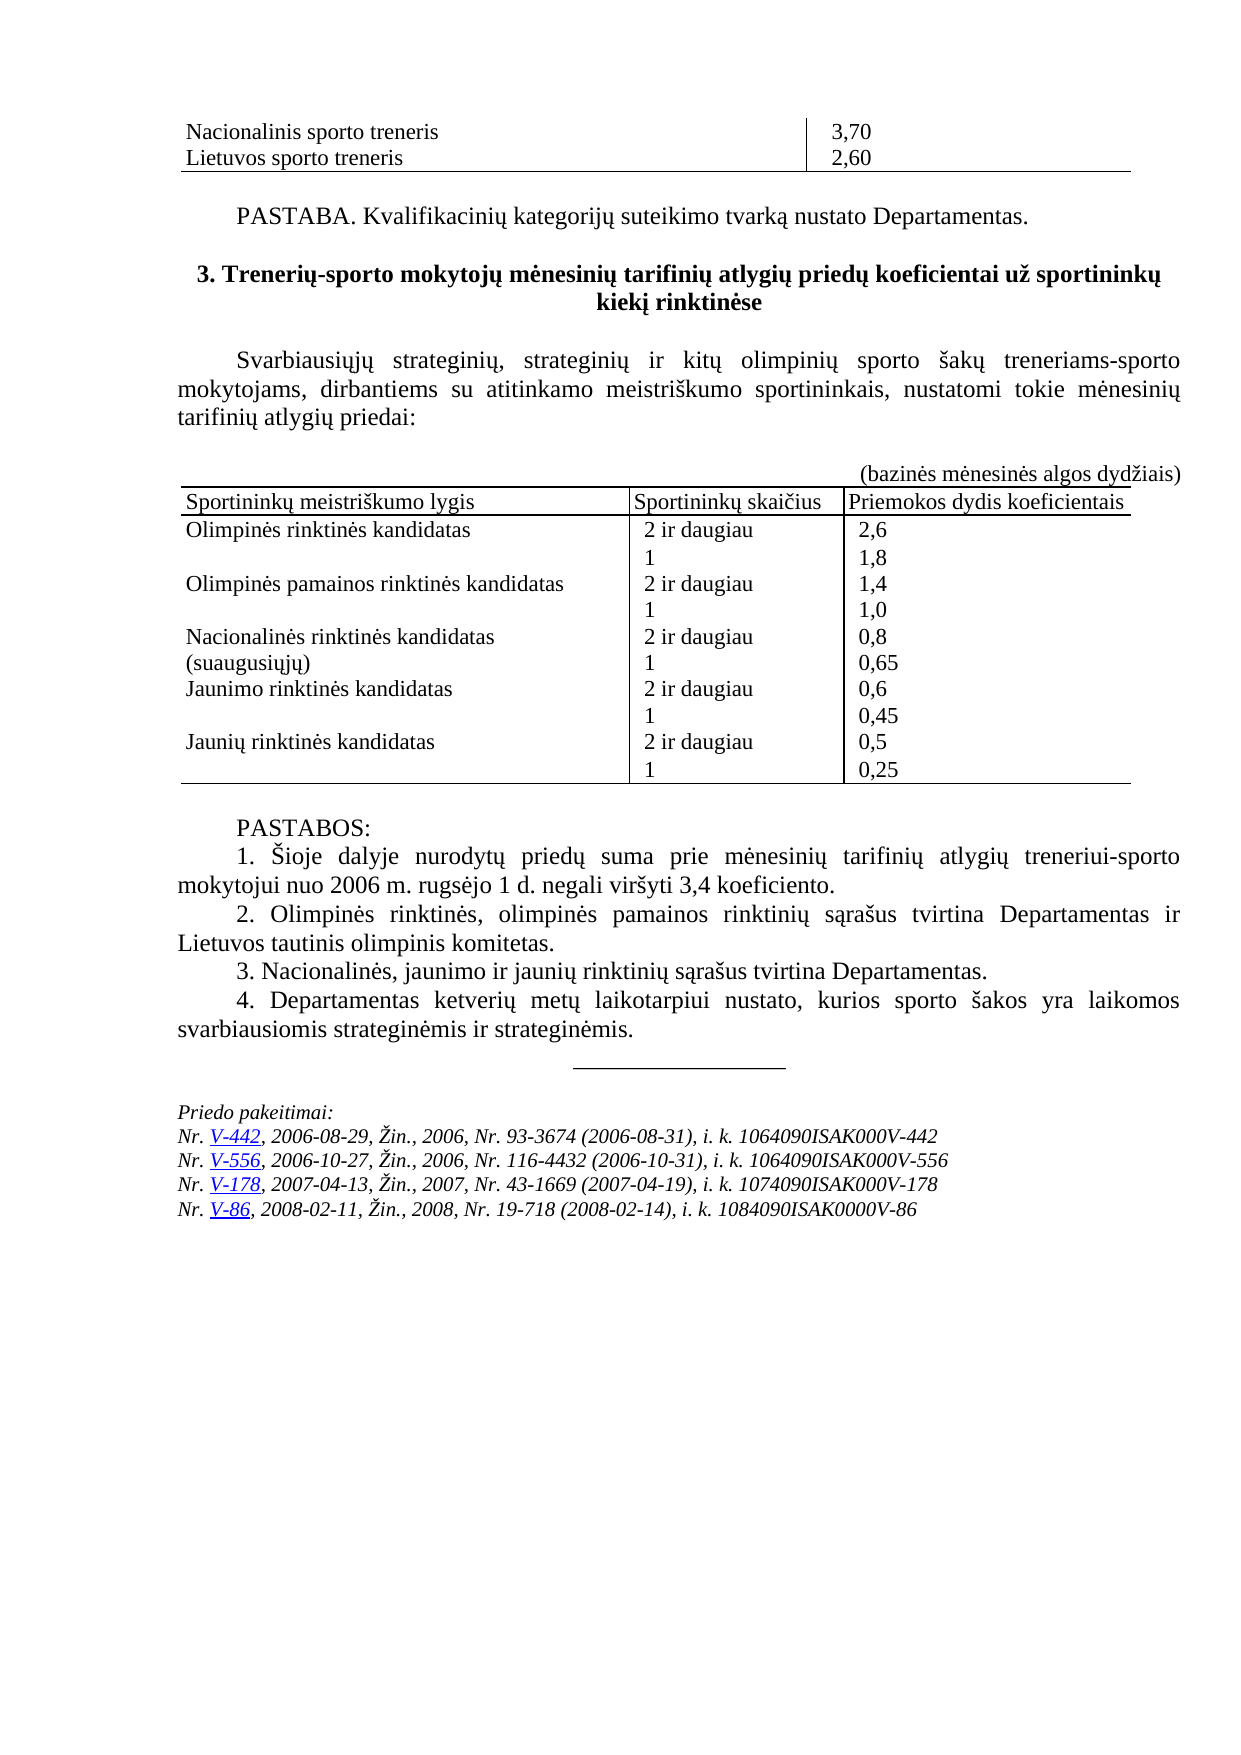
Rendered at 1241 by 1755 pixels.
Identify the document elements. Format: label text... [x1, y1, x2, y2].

table_cell 2,60 [807, 145, 1131, 171]
table_cell 0,65 [845, 649, 1131, 675]
table_cell 3,70 [807, 118, 1131, 144]
table_cell 2 ir daugiau [630, 728, 843, 754]
table_cell 0,6 [845, 675, 1131, 702]
table_cell 1,8 [845, 542, 1131, 570]
table_cell 2 ir daugiau [630, 516, 843, 542]
table_cell Nacionalinis sporto treneris [181, 118, 806, 144]
text Nr. V-556, 2006-10-27, Žin., 2006, Nr. 116-4432 (2006-10-31), i. k. 1064090ISAK000V-556 [177, 1148, 1181, 1172]
text 1. Šioje dalyje nurodytų priedų suma prie mėnesinių tarifinių atlygių treneriui-sporto mokytojui nuo 2006 m. rugsėjo 1 d. negali viršyti 3,4 koeficiento. [177, 841, 1181, 899]
text Nr. V-86, 2008-02-11, Žin., 2008, Nr. 19-718 (2008-02-14), i. k. 1084090ISAK0000V-86 [177, 1196, 1181, 1221]
table_cell Lietuvos sporto treneris [181, 145, 806, 171]
text 3. Nacionalinės, jaunimo ir jaunių rinktinių sąrašus tvirtina Departamentas. [177, 956, 1181, 985]
table_cell Olimpinės rinktinės kandidatas [181, 516, 629, 570]
table_cell 0,25 [845, 755, 1131, 782]
table_header Priemokos dydis koeficientais [845, 488, 1131, 514]
text 3. Trenerių-sporto mokytojų mėnesinių tarifinių atlygių priedų koeficientai už sportininkų kiekį rinktinėse [177, 259, 1181, 316]
table_cell 1 [630, 649, 843, 675]
table_cell 0,8 [845, 623, 1131, 649]
table_cell Nacionalinės rinktinės kandidatas (suaugusiųjų) [181, 623, 629, 675]
text (bazinės mėnesinės algos dydžiais) [177, 460, 1181, 486]
table_cell 0,5 [845, 728, 1131, 754]
table_cell 1 [630, 542, 843, 570]
text Priedo pakeitimai: [177, 1100, 1181, 1124]
table_cell Jaunių rinktinės kandidatas [181, 728, 629, 782]
table_cell 2 ir daugiau [630, 623, 843, 649]
text PASTABA. Kvalifikacinių kategorijų suteikimo tvarką nustato Departamentas. [177, 201, 1181, 230]
table_cell 1,0 [845, 596, 1131, 623]
text Nr. V-178, 2007-04-13, Žin., 2007, Nr. 43-1669 (2007-04-19), i. k. 1074090ISAK000V-178 [177, 1172, 1181, 1196]
table_cell Olimpinės pamainos rinktinės kandidatas [181, 570, 629, 623]
table_cell 2 ir daugiau [630, 675, 843, 702]
table_header Sportininkų skaičius [630, 488, 843, 514]
table_cell 2 ir daugiau [630, 570, 843, 596]
text Svarbiausiųjų strateginių, strateginių ir kitų olimpinių sporto šakų treneriams-sporto mokytojams, dirbantiems su atitinkamo meistriškumo sportininkais, nustatomi tokie mėnesinių tarifinių atlygių priedai: [177, 345, 1181, 431]
table_header Sportininkų meistriškumo lygis [181, 488, 629, 514]
table_cell 0,45 [845, 702, 1131, 728]
table_cell 1 [630, 596, 843, 623]
table_cell 2,6 [845, 516, 1131, 542]
text Nr. V-442, 2006-08-29, Žin., 2006, Nr. 93-3674 (2006-08-31), i. k. 1064090ISAK000V-442 [177, 1124, 1181, 1148]
table_cell Jaunimo rinktinės kandidatas [181, 675, 629, 728]
table_cell 1 [630, 702, 843, 728]
table_cell 1,4 [845, 570, 1131, 596]
table_cell 1 [630, 755, 843, 782]
text _________________ [177, 1043, 1181, 1071]
text PASTABOS: [177, 813, 1181, 841]
text 2. Olimpinės rinktinės, olimpinės pamainos rinktinių sąrašus tvirtina Departamentas ir Lietuvos tautinis olimpinis komitetas. [177, 899, 1181, 956]
text 4. Departamentas ketverių metų laikotarpiui nustato, kurios sporto šakos yra laikomos svarbiausiomis strateginėmis ir strateginėmis. [177, 985, 1181, 1043]
